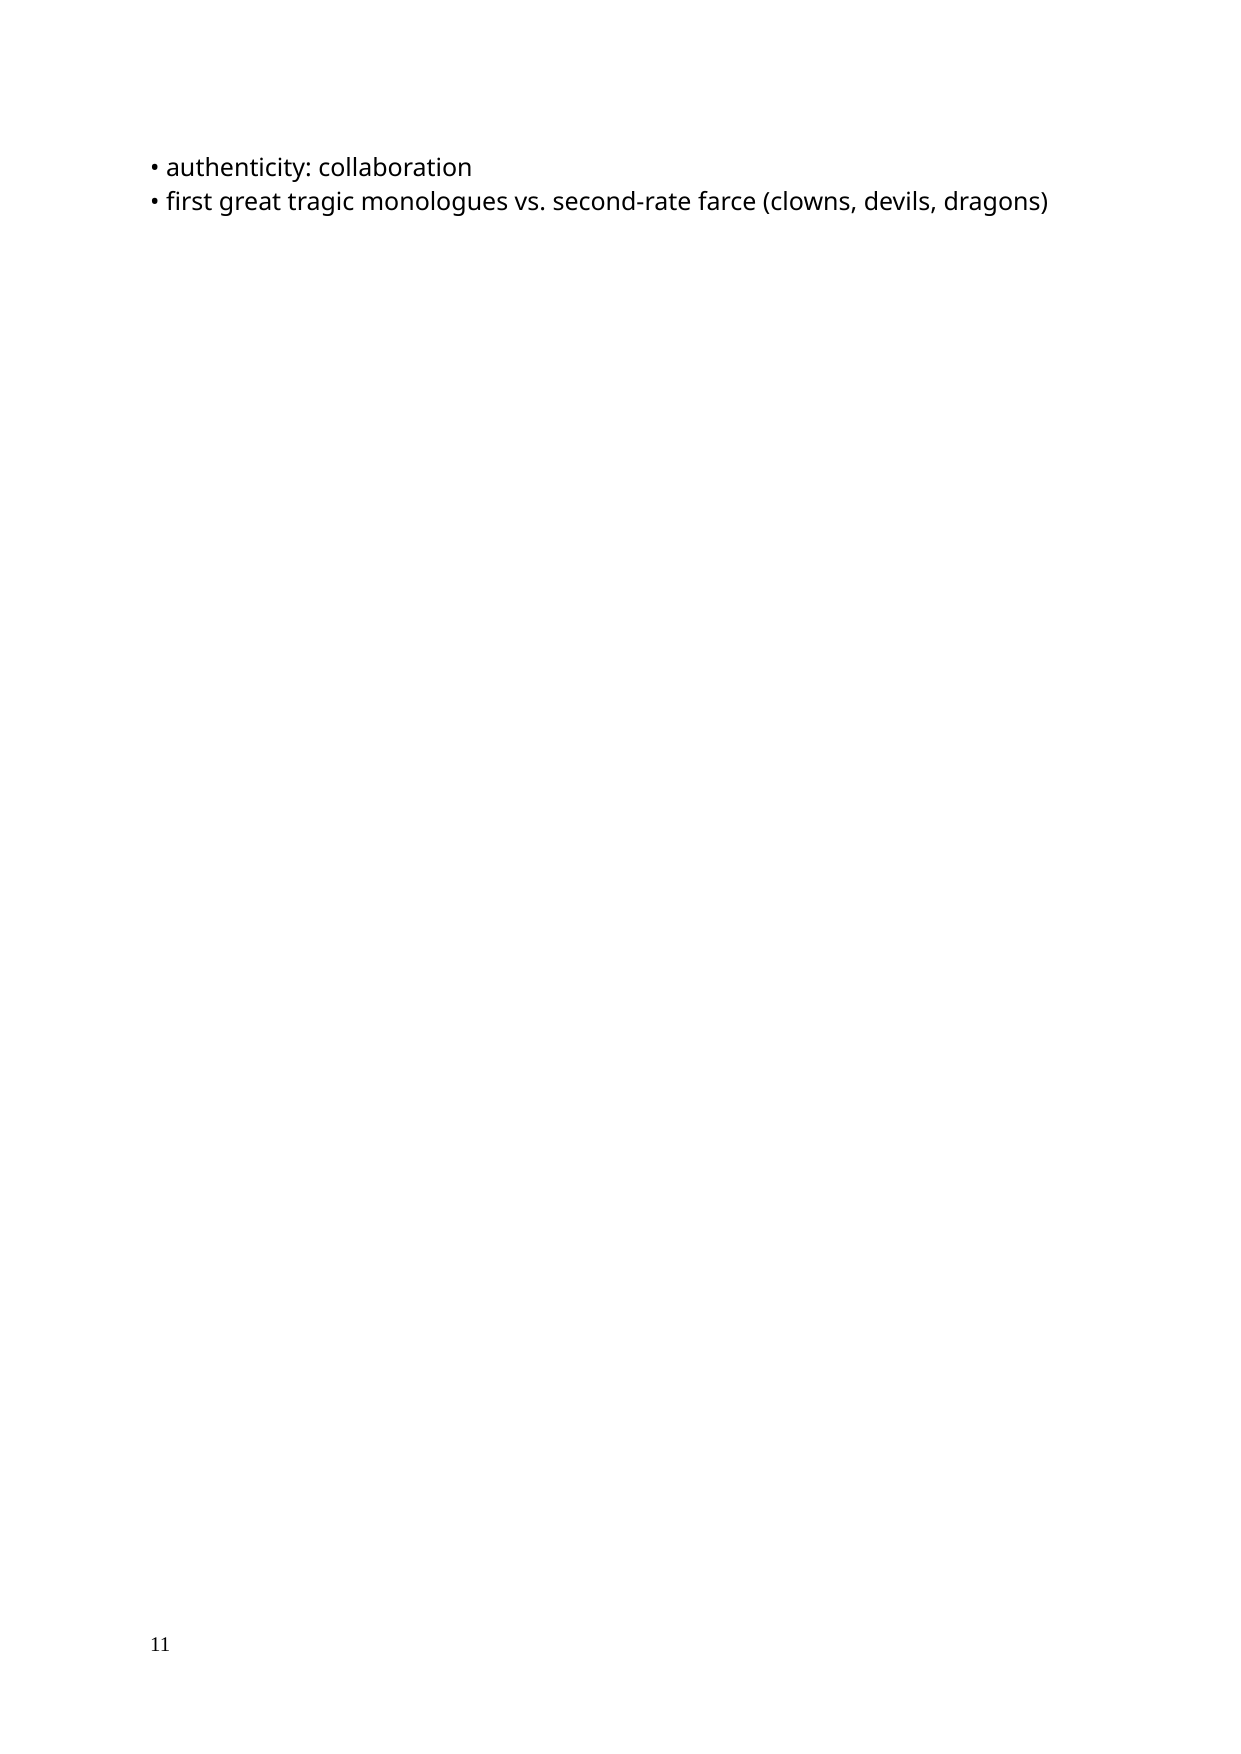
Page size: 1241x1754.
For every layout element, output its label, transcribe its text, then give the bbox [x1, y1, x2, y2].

text • authenticity: collaboration [150, 150, 1090, 184]
text • first great tragic monologues vs. second-rate farce (clowns, devils, dragons) [150, 184, 1090, 218]
